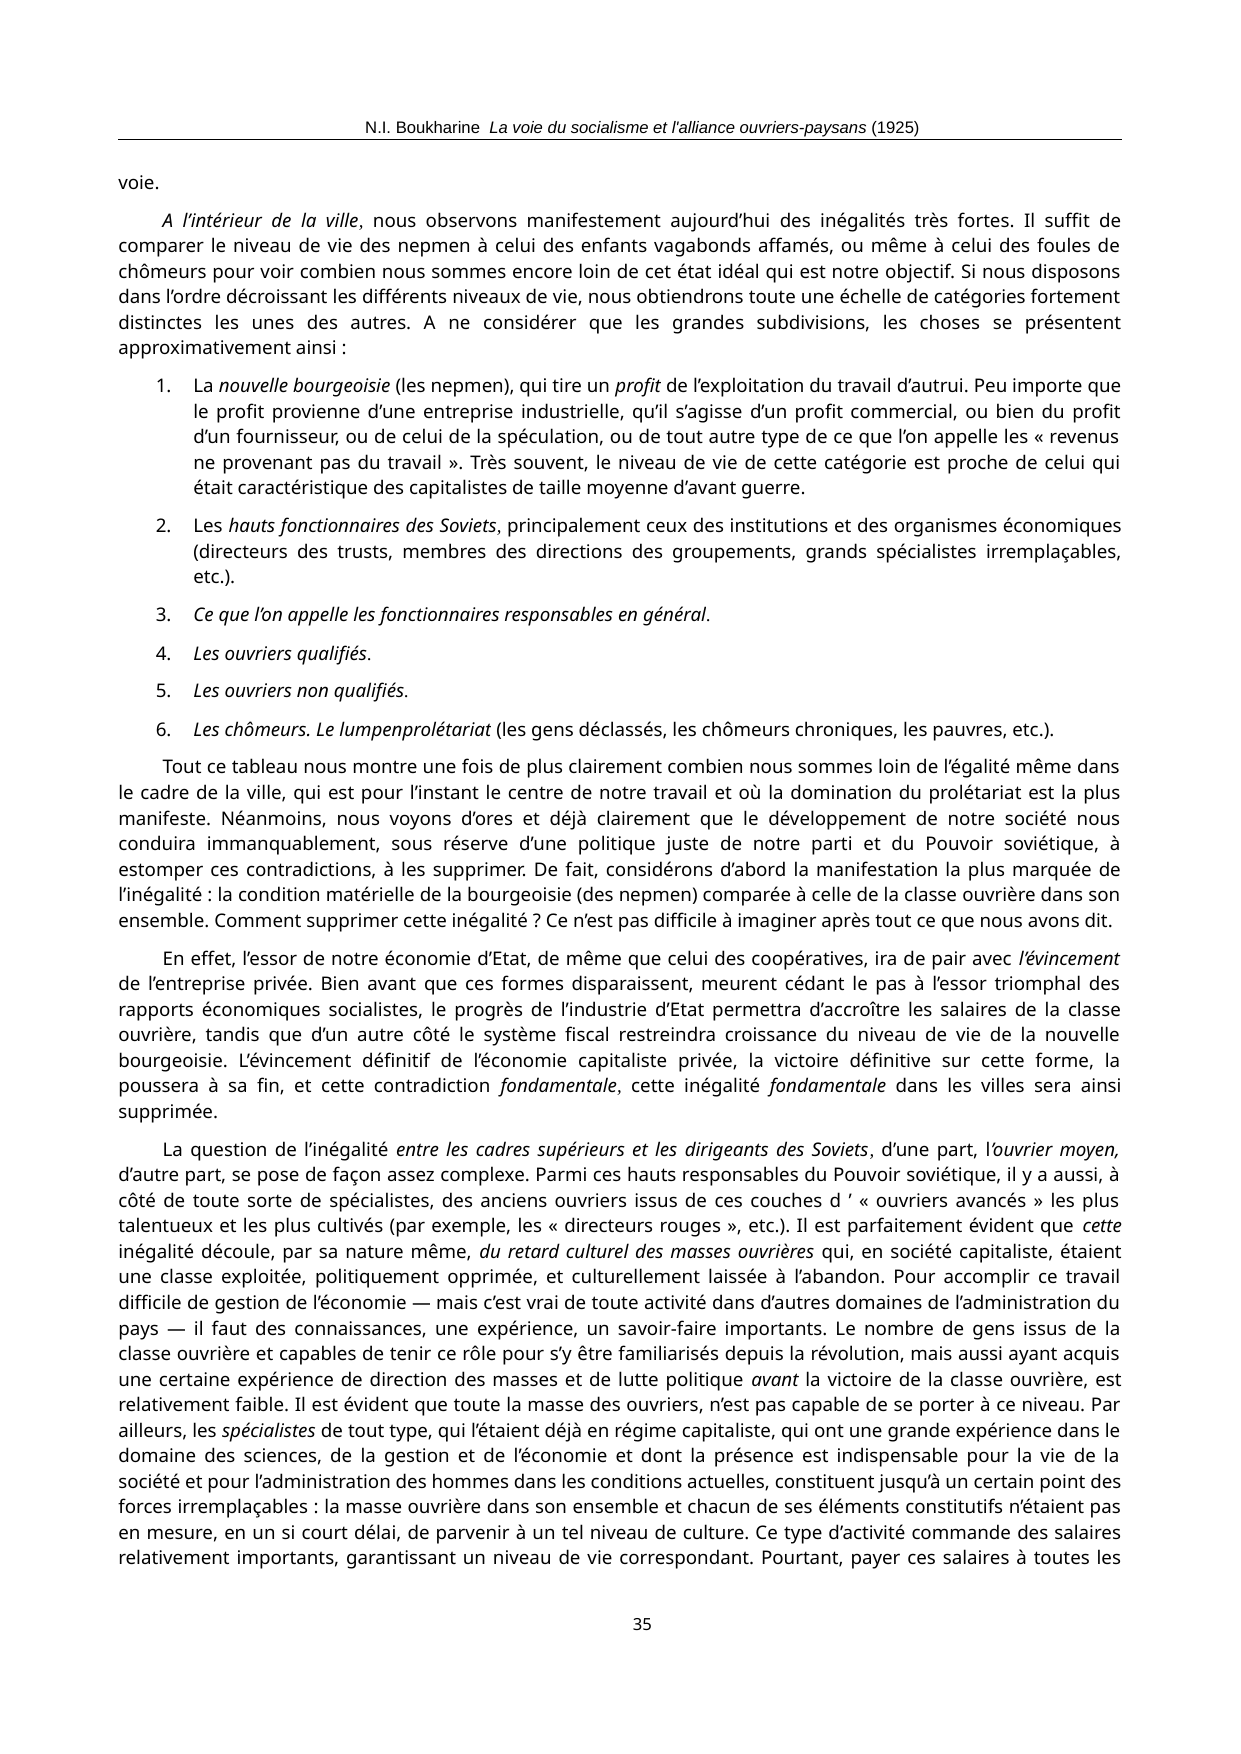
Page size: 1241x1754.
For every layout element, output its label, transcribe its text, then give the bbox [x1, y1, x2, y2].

text A l’intérieur de la ville, nous observons manifestement aujourd’hui des inégalités très fortes. Il suffit de comparer le niveau de vie des nepmen à celui des enfants vagabonds affamés, ou même à celui des foules de chômeurs pour voir combien nous sommes encore loin de cet état idéal qui est notre objectif. Si nous disposons dans l’ordre décroissant les différents niveaux de vie, nous obtiendrons toute une échelle de catégories fortement distinctes les unes des autres. A ne considérer que les grandes subdivisions, les choses se présentent approximativement ainsi : [118, 207, 1122, 360]
list Les chômeurs. Le lumpenprolétariat (les gens déclassés, les chômeurs chroniques, les pauvres, etc.). [156, 716, 1122, 741]
text En effet, l’essor de notre économie d’Etat, de même que celui des coopératives, ira de pair avec l’évincement de l’entreprise privée. Bien avant que ces formes disparaissent, meurent cédant le pas à l’essor triomphal des rapports économiques socialistes, le progrès de l’industrie d’Etat permettra d’accroître les salaires de la classe ouvrière, tandis que d’un autre côté le système fiscal restreindra croissance du niveau de vie de la nouvelle bourgeoisie. L’évincement définitif de l’économie capitaliste privée, la victoire définitive sur cette forme, la poussera à sa fin, et cette contradiction fondamentale, cette inégalité fondamentale dans les villes sera ainsi supprimée. [118, 945, 1122, 1124]
list Les ouvriers non qualifiés. [156, 678, 1122, 703]
text Tout ce tableau nous montre une fois de plus clairement combien nous sommes loin de l’égalité même dans le cadre de la ville, qui est pour l’instant le centre de notre travail et où la domination du prolétariat est la plus manifeste. Néanmoins, nous voyons d’ores et déjà clairement que le développement de notre société nous conduira immanquablement, sous réserve d’une politique juste de notre parti et du Pouvoir soviétique, à estomper ces contradictions, à les supprimer. De fait, considérons d’abord la manifestation la plus marquée de l’inégalité : la condition matérielle de la bourgeoisie (des nepmen) comparée à celle de la classe ouvrière dans son ensemble. Comment supprimer cette inégalité ? Ce n’est pas difficile à imaginer après tout ce que nous avons dit. [118, 754, 1122, 932]
text La question de l’inégalité entre les cadres supérieurs et les dirigeants des Soviets, d’une part, l’ouvrier moyen, d’autre part, se pose de façon assez complexe. Parmi ces hauts responsables du Pouvoir soviétique, il y a aussi, à côté de toute sorte de spécialistes, des anciens ouvriers issus de ces couches d ’ « ouvriers avancés » les plus talentueux et les plus cultivés (par exemple, les « directeurs rouges », etc.). Il est parfaitement évident que cette inégalité découle, par sa nature même, du retard culturel des masses ouvrières qui, en société capitaliste, étaient une classe exploitée, politiquement opprimée, et culturellement laissée à l’abandon. Pour accomplir ce travail difficile de gestion de l’économie — mais c’est vrai de toute activité dans d’autres domaines de l’administration du pays — il faut des connaissances, une expérience, un savoir-faire importants. Le nombre de gens issus de la classe ouvrière et capables de tenir ce rôle pour s’y être familiarisés depuis la révolution, mais aussi ayant acquis une certaine expérience de direction des masses et de lutte politique avant la victoire de la classe ouvrière, est relativement faible. Il est évident que toute la masse des ouvriers, n’est pas capable de se porter à ce niveau. Par ailleurs, les spécialistes de tout type, qui l’étaient déjà en régime capitaliste, qui ont une grande expérience dans le domaine des sciences, de la gestion et de l’économie et dont la présence est indispensable pour la vie de la société et pour l’administration des hommes dans les conditions actuelles, constituent jusqu’à un certain point des forces irremplaçables : la masse ouvrière dans son ensemble et chacun de ses éléments constitutifs n’étaient pas en mesure, en un si court délai, de parvenir à un tel niveau de culture. Ce type d’activité commande des salaires relativement importants, garantissant un niveau de vie correspondant. Pourtant, payer ces salaires à toutes les [118, 1136, 1122, 1570]
list Ce que l’on appelle les fonctionnaires responsables en général. [156, 602, 1122, 627]
list Les hauts fonctionnaires des Soviets, principalement ceux des institutions et des organismes économiques (directeurs des trusts, membres des directions des groupements, grands spécialistes irremplaçables, etc.). [156, 513, 1122, 589]
text voie. [118, 169, 1122, 194]
list La nouvelle bourgeoisie (les nepmen), qui tire un profit de l’exploitation du travail d’autrui. Peu importe que le profit provienne d’une entreprise industrielle, qu’il s’agisse d’un profit commercial, ou bien du profit d’un fournisseur, ou de celui de la spéculation, ou de tout autre type de ce que l’on appelle les « revenus ne provenant pas du travail ». Très souvent, le niveau de vie de cette catégorie est proche de celui qui était caractéristique des capitalistes de taille moyenne d’avant guerre. [156, 373, 1122, 500]
list Les ouvriers qualifiés. [156, 640, 1122, 665]
